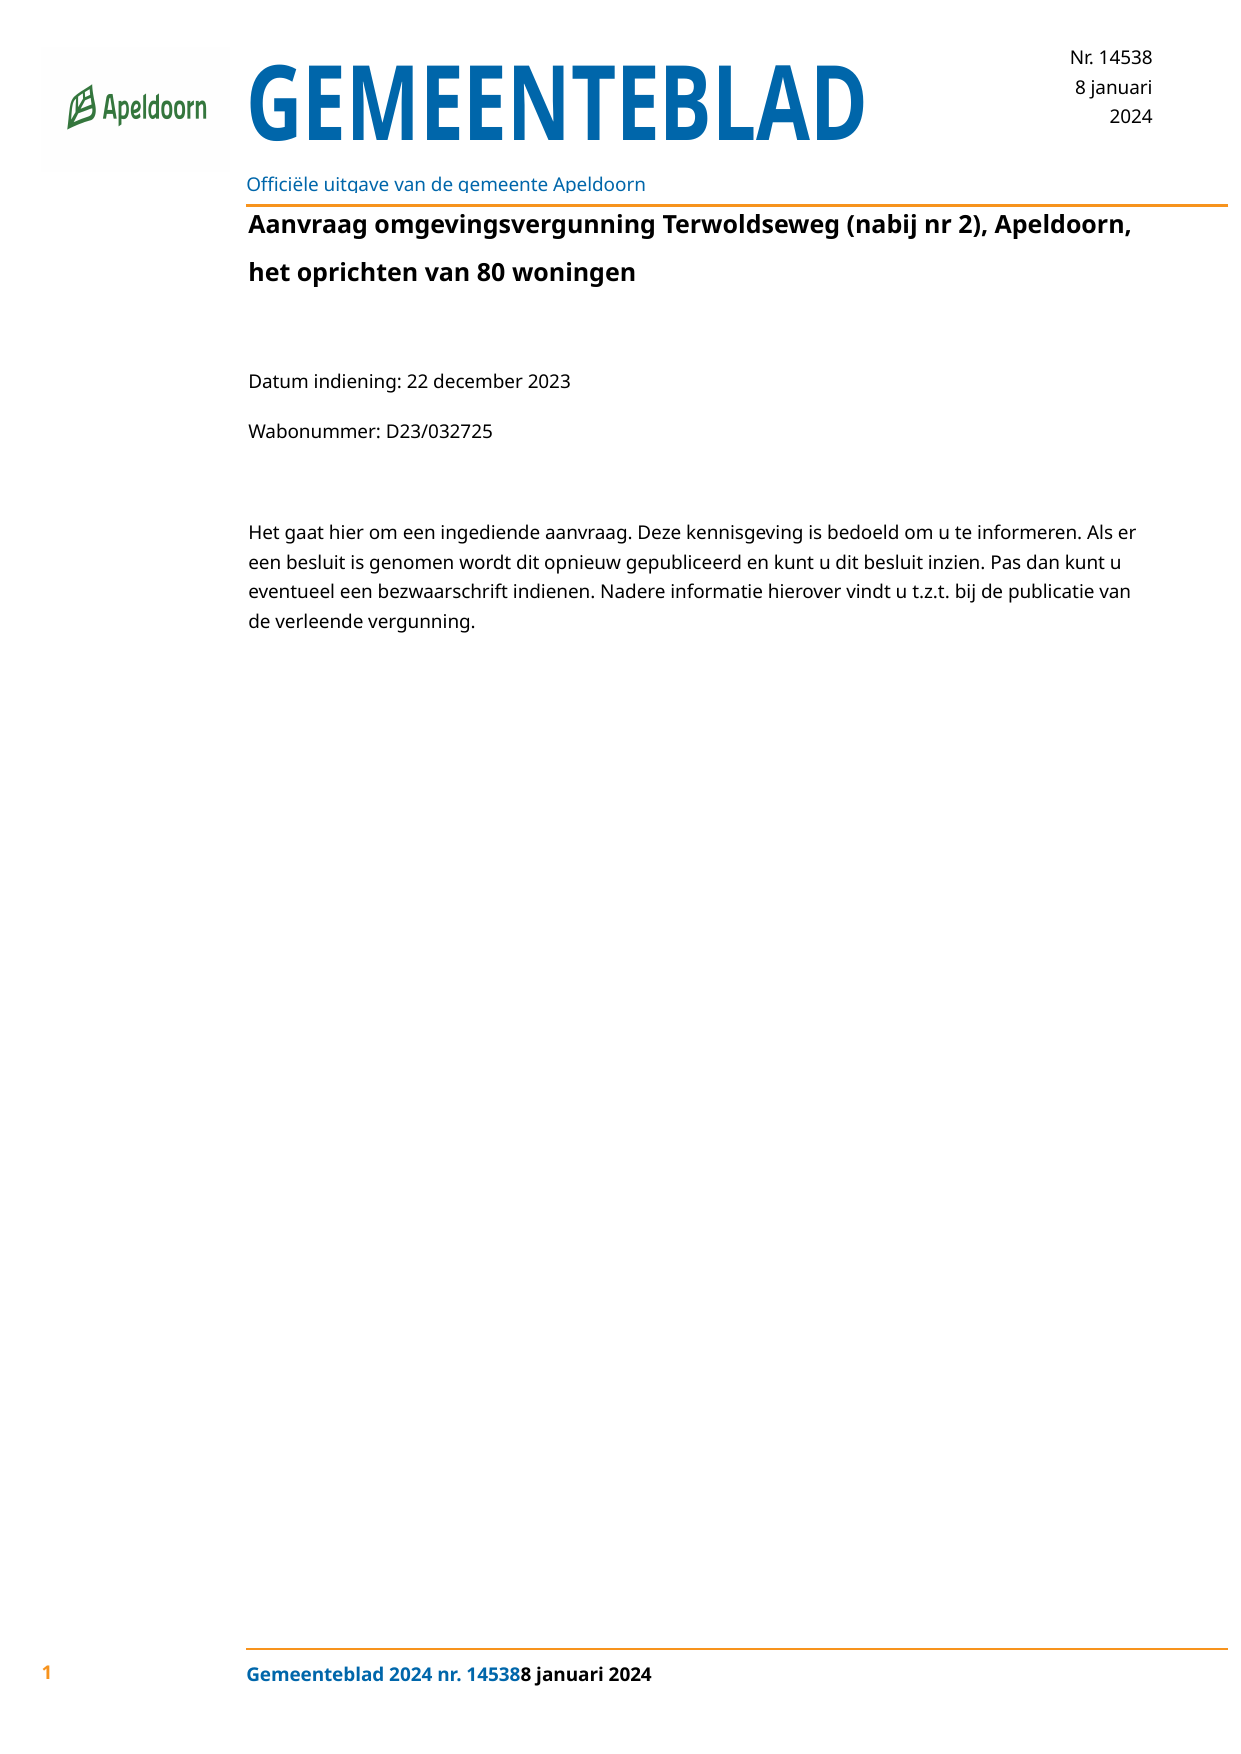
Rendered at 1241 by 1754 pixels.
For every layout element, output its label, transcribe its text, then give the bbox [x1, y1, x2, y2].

text Aanvraag omgevingsvergunning Terwoldseweg (nabij nr 2), Apeldoorn, het oprichten van 80 woningen [248, 207, 1152, 288]
text Wabonummer: D23/032725 [248, 419, 1152, 444]
picture [41, 47, 231, 172]
text Datum indiening: 22 december 2023 [248, 368, 1152, 394]
text Het gaat hier om een ingediende aanvraag. Deze kennisgeving is bedoeld om u te informeren. Als er een besluit is genomen wordt dit opnieuw gepubliceerd en kunt u dit besluit inzien. Pas dan kunt u eventueel een bezwaarschrift indienen. Nadere informatie hierover vindt u t.z.t. bij de publicatie van de verleende vergunning. [248, 519, 1152, 634]
